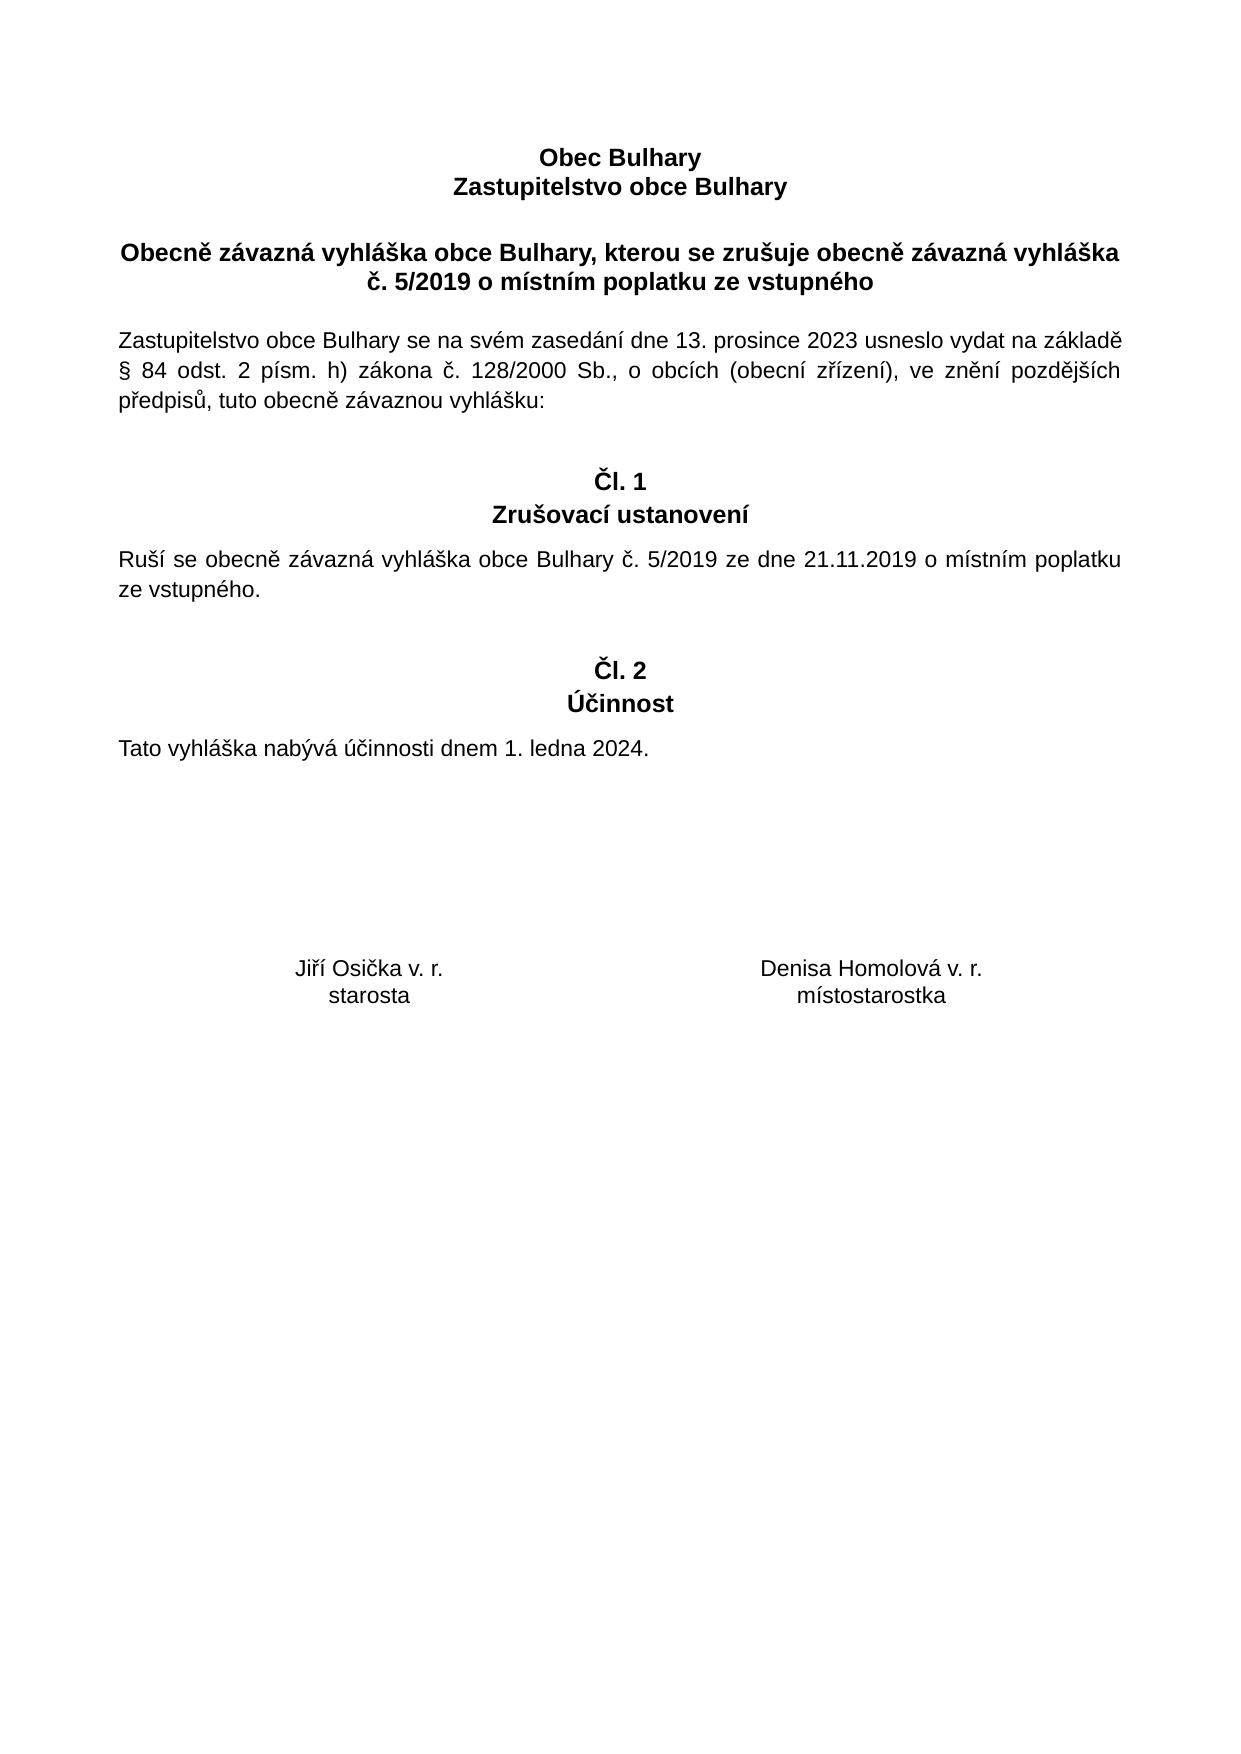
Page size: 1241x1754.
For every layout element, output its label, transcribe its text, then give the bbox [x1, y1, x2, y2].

subtitle Obecně závazná vyhláška obce Bulhary, kterou se zrušuje obecně závazná vyhláška č. 5/2019 o místním poplatku ze vstupného [118, 238, 1122, 295]
subtitle Čl. 1 Zrušovací ustanovení [118, 467, 1122, 529]
text Tato vyhláška nabývá účinnosti dnem 1. ledna 2024. [118, 735, 1122, 761]
table_header Denisa Homolová v. r. místostarostka [620, 896, 1122, 1014]
subtitle Čl. 2 Účinnost [118, 656, 1122, 718]
text Zastupitelstvo obce Bulhary se na svém zasedání dne 13. prosince 2023 usneslo vydat na základě § 84 odst. 2 písm. h) zákona č. 128/2000 Sb., o obcích (obecní zřízení), ve znění pozdějších předpisů, tuto obecně závaznou vyhlášku: [118, 327, 1122, 413]
text Ruší se obecně závazná vyhláška obce Bulhary č. 5/2019 ze dne 21.11.2019 o místním poplatku ze vstupného. [118, 546, 1122, 602]
table_header Jiří Osička v. r. starosta [118, 896, 620, 1014]
table_cell [620, 1014, 1122, 1132]
title Obec Bulhary Zastupitelstvo obce Bulhary [118, 143, 1122, 201]
table_cell [118, 1014, 620, 1132]
